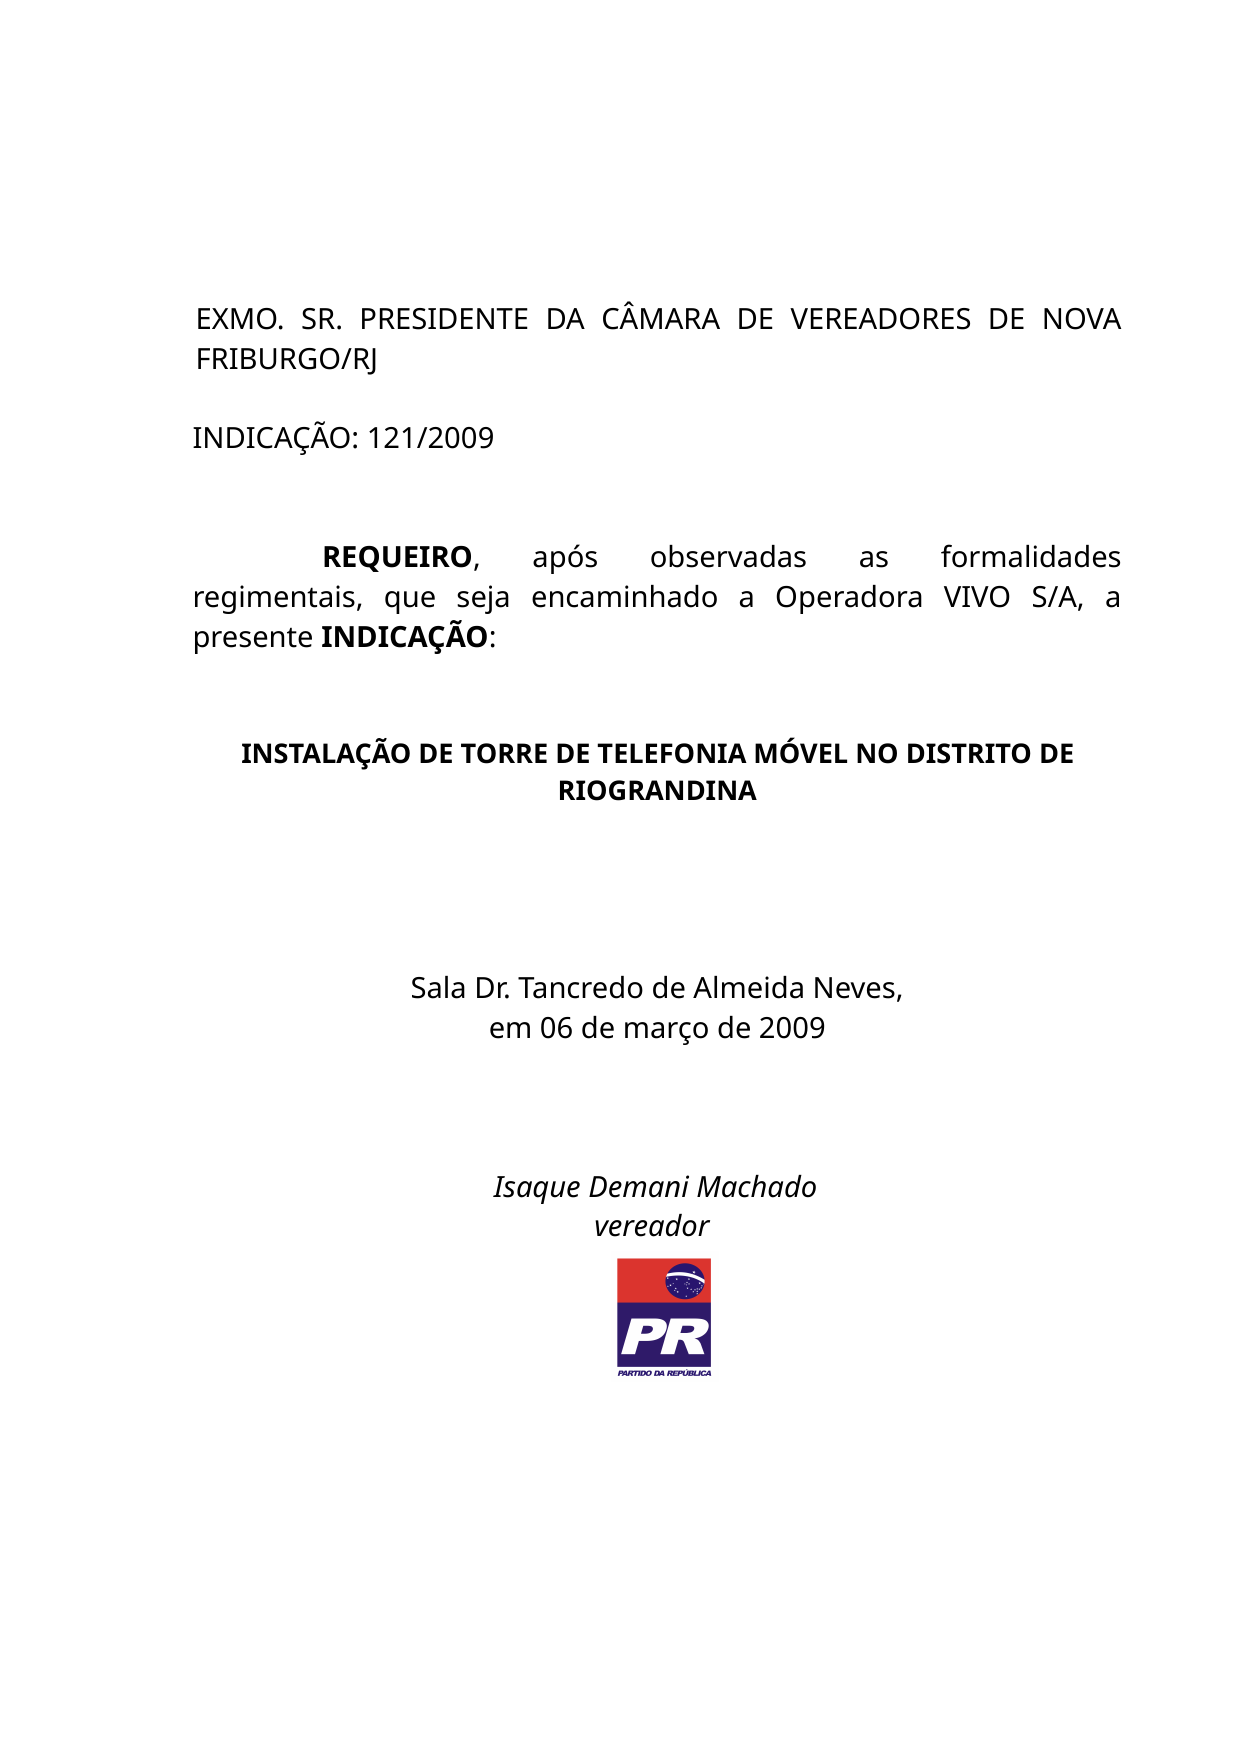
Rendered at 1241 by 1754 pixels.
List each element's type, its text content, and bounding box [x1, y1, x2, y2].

text EXMO. SR. PRESIDENTE DA CÂMARA DE VEREADORES DE NOVA FRIBURGO/RJ [195, 298, 1122, 378]
text REQUEIRO, após observadas as formalidades regimentais, que seja encaminhado a Operadora VIVO S/A, a presente INDICAÇÃO: [192, 537, 1122, 656]
text Sala Dr. Tancredo de Almeida Neves, [192, 967, 1122, 1007]
picture [611, 1251, 719, 1382]
text Isaque Demani Machado [192, 1166, 1122, 1206]
text em 06 de março de 2009 [192, 1007, 1122, 1047]
text INSTALAÇÃO DE TORRE DE TELEFONIA MÓVEL NO DISTRITO DE RIOGRANDINA [192, 735, 1122, 809]
text vereador [192, 1206, 1122, 1245]
text INDICAÇÃO: 121/2009 [192, 417, 1122, 457]
